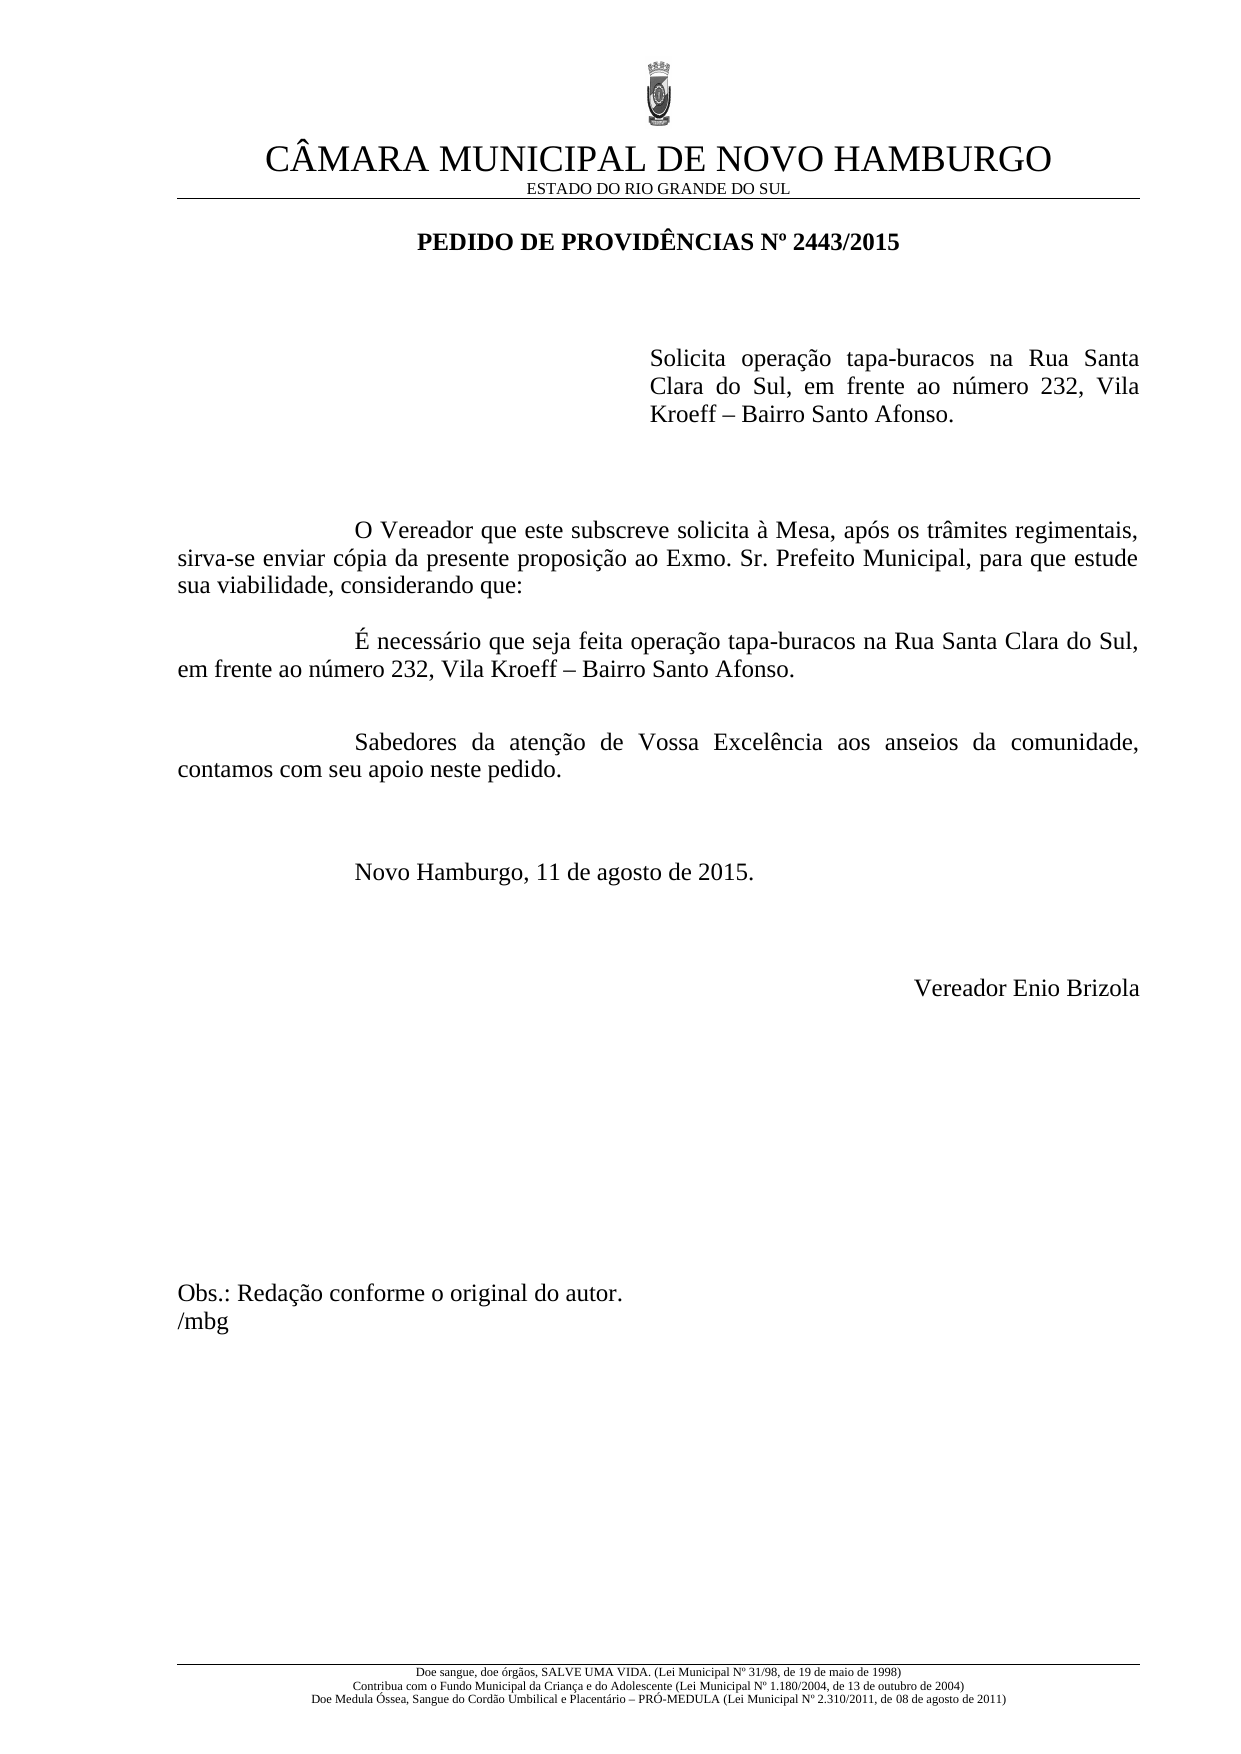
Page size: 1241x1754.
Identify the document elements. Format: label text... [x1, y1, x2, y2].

text Vereador Enio Brizola [177, 974, 1140, 1002]
text Solicita operação tapa-buracos na Rua Santa Clara do Sul, em frente ao número 232, Vila Kroeff – Bairro Santo Afonso. [649, 344, 1140, 428]
text Novo Hamburgo, 11 de agosto de 2015. [177, 858, 1140, 886]
text PEDIDO DE PROVIDÊNCIAS Nº 2443/2015 [177, 228, 1140, 256]
text Sabedores da atenção de Vossa Excelência aos anseios da comunidade, contamos com seu apoio neste pedido. [177, 728, 1140, 783]
text Obs.: Redação conforme o original do autor. [177, 1279, 1140, 1307]
text /mbg [177, 1307, 1140, 1335]
text É necessário que seja feita operação tapa-buracos na Rua Santa Clara do Sul, em frente ao número 232, Vila Kroeff – Bairro Santo Afonso. [177, 627, 1140, 682]
text O Vereador que este subscreve solicita à Mesa, após os trâmites regimentais, sirva-se enviar cópia da presente proposição ao Exmo. Sr. Prefeito Municipal, para que estude sua viabilidade, considerando que: [177, 516, 1140, 599]
